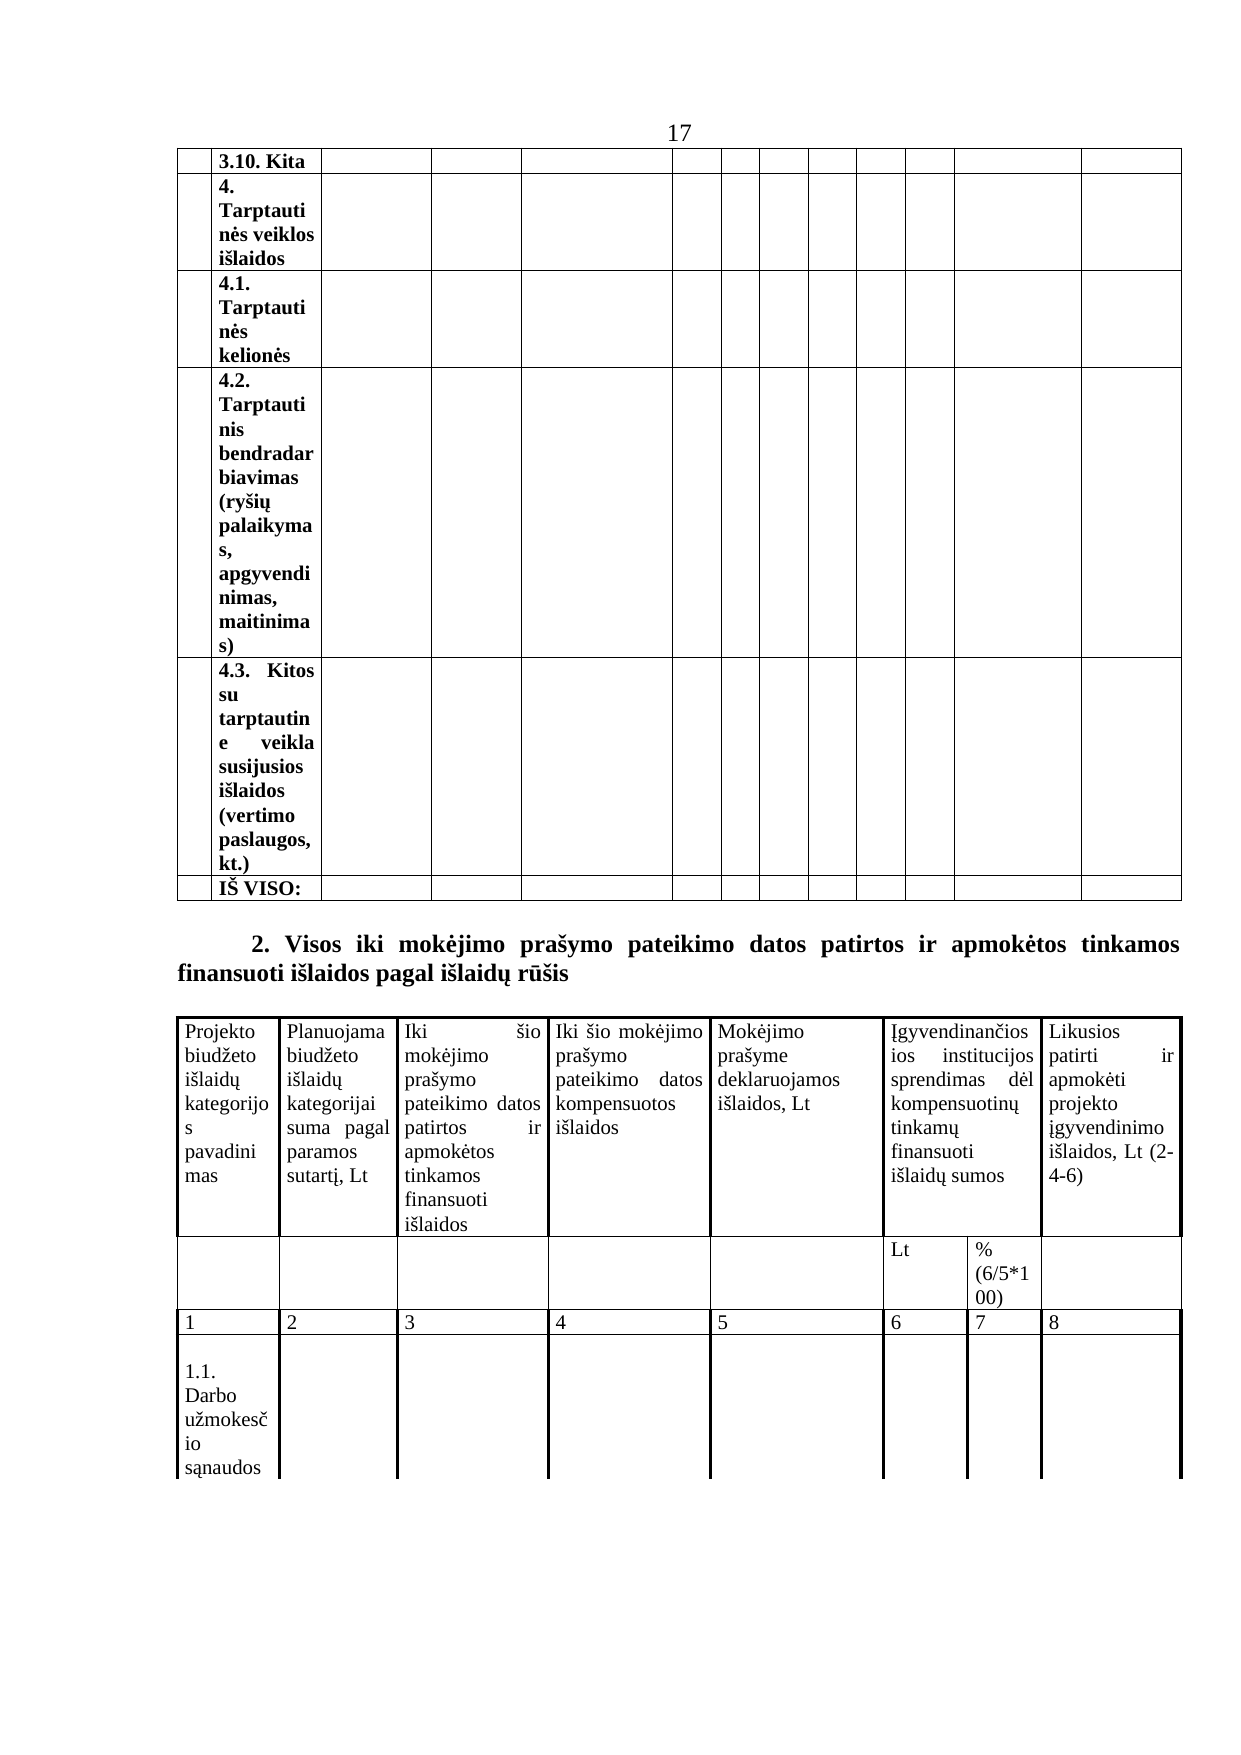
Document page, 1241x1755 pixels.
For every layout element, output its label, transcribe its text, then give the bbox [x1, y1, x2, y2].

table_header Iki šio mokėjimo prašymo pateikimo datos kompensuotos išlaidos [550, 1019, 709, 1236]
table_cell [857, 174, 905, 270]
table_cell [809, 271, 856, 367]
table_cell [432, 174, 521, 270]
table_cell [673, 149, 721, 173]
table_cell [955, 174, 1081, 270]
table_cell 4.1. Tarptautinės kelionės [212, 271, 321, 367]
table_cell [178, 1237, 279, 1309]
table_cell [1043, 1335, 1179, 1359]
table_cell [857, 876, 905, 900]
table_cell [809, 368, 856, 657]
table_cell [280, 1237, 397, 1309]
table_cell [322, 368, 431, 657]
table_cell [809, 174, 856, 270]
table_cell 7 [969, 1310, 1040, 1334]
table_cell 3.10. Kita [212, 149, 321, 173]
table_cell [969, 1359, 1040, 1479]
table_cell [432, 271, 521, 367]
table_cell [322, 174, 431, 270]
table_header Planuojama biudžeto išlaidų kategorijai suma pagal paramos sutartį, Lt [281, 1019, 396, 1236]
table_cell [673, 174, 721, 270]
table_cell [522, 149, 672, 173]
table_cell 3 [399, 1310, 547, 1334]
table_cell [1082, 658, 1181, 875]
table_cell [857, 149, 905, 173]
table_cell [281, 1335, 396, 1359]
table_cell [178, 174, 211, 270]
table_header Įgyvendinančiosios institucijos sprendimas dėl kompensuotinų tinkamų finansuoti išlaidų sumos [885, 1019, 1040, 1236]
table_cell [906, 876, 954, 900]
table_cell [955, 149, 1081, 173]
table_cell [178, 149, 211, 173]
table_cell [760, 368, 808, 657]
table_cell [1043, 1359, 1179, 1479]
table_cell [760, 174, 808, 270]
table_cell [673, 271, 721, 367]
table_cell [522, 271, 672, 367]
table_cell [857, 368, 905, 657]
table_cell 4.3. Kitos su tarptautine veikla susijusios išlaidos (vertimo paslaugos, kt.) [212, 658, 321, 875]
table_cell [760, 658, 808, 875]
table_cell [1082, 149, 1181, 173]
table_cell [432, 368, 521, 657]
table_cell [1082, 368, 1181, 657]
table_cell [955, 658, 1081, 875]
table_cell [1042, 1237, 1181, 1309]
table_cell [550, 1359, 709, 1479]
text 2. Visos iki mokėjimo prašymo pateikimo datos patirtos ir apmokėtos tinkamos finansuoti išlaidos pagal išlaidų rūšis [177, 929, 1181, 987]
table_cell [322, 876, 431, 900]
table_cell [760, 271, 808, 367]
table_cell [712, 1359, 882, 1479]
table_cell [712, 1335, 882, 1359]
table_header Likusios patirti ir apmokėti projekto įgyvendinimo išlaidos, Lt (2-4-6) [1043, 1019, 1179, 1236]
table_cell [969, 1335, 1040, 1359]
table_cell [722, 658, 759, 875]
table_cell [857, 658, 905, 875]
table_cell [722, 368, 759, 657]
table_cell [673, 368, 721, 657]
table_cell [722, 876, 759, 900]
table_cell [432, 658, 521, 875]
table_cell 4 [550, 1310, 709, 1334]
table_cell 1 [179, 1310, 278, 1334]
table_cell [322, 271, 431, 367]
table_cell [322, 658, 431, 875]
table_cell [399, 1335, 547, 1359]
table_cell [550, 1335, 709, 1359]
table_cell [399, 1359, 547, 1479]
table_cell [809, 149, 856, 173]
table_cell [722, 149, 759, 173]
table_cell [809, 658, 856, 875]
table_cell [549, 1237, 710, 1309]
table_cell % (6/5*100) [968, 1237, 1041, 1309]
table_cell [673, 658, 721, 875]
table_cell 1.1. Darbo užmokesčio sąnaudos [179, 1359, 278, 1479]
table_cell [522, 658, 672, 875]
table_cell Iš viso: [212, 876, 321, 900]
table_cell [673, 876, 721, 900]
table_header Projekto biudžeto išlaidų kategorijos pavadinimas [179, 1019, 278, 1236]
table_cell 2 [281, 1310, 396, 1334]
table_cell [522, 368, 672, 657]
table_cell [809, 876, 856, 900]
table_cell 4.2. Tarptautinis bendradarbiavimas (ryšių palaikymas, apgyvendinimas, maitinimas) [212, 368, 321, 657]
table_cell [522, 876, 672, 900]
table_cell [1082, 271, 1181, 367]
table_cell [760, 876, 808, 900]
table_cell [432, 149, 521, 173]
table_cell 6 [885, 1310, 966, 1334]
table_cell [906, 368, 954, 657]
table_cell [955, 876, 1081, 900]
table_header Mokėjimo prašyme deklaruojamos išlaidos, Lt [712, 1019, 882, 1236]
table_cell Lt [884, 1237, 967, 1309]
table_cell [906, 658, 954, 875]
table_cell 8 [1043, 1310, 1179, 1334]
table_cell [722, 174, 759, 270]
table_cell [179, 1335, 278, 1359]
table_cell [906, 174, 954, 270]
table_cell [760, 149, 808, 173]
table_cell [906, 271, 954, 367]
table_cell [178, 876, 211, 900]
table_cell 4. Tarptautinės veiklos išlaidos [212, 174, 321, 270]
table_cell [1082, 876, 1181, 900]
table_cell [281, 1359, 396, 1479]
table_cell [432, 876, 521, 900]
table_cell 5 [712, 1310, 882, 1334]
table_cell [178, 658, 211, 875]
table_cell [1082, 174, 1181, 270]
table_cell [178, 271, 211, 367]
table_cell [722, 271, 759, 367]
table_cell [857, 271, 905, 367]
table_cell [955, 271, 1081, 367]
table_cell [322, 149, 431, 173]
table_cell [711, 1237, 883, 1309]
table_cell [906, 149, 954, 173]
table_cell [955, 368, 1081, 657]
table_cell [178, 368, 211, 657]
table_cell [398, 1237, 548, 1309]
table_cell [522, 174, 672, 270]
table_header Iki šio mokėjimo prašymo pateikimo datos patirtos ir apmokėtos tinkamos finansuoti išlaidos [399, 1019, 547, 1236]
table_cell [885, 1335, 966, 1359]
table_cell [885, 1359, 966, 1479]
